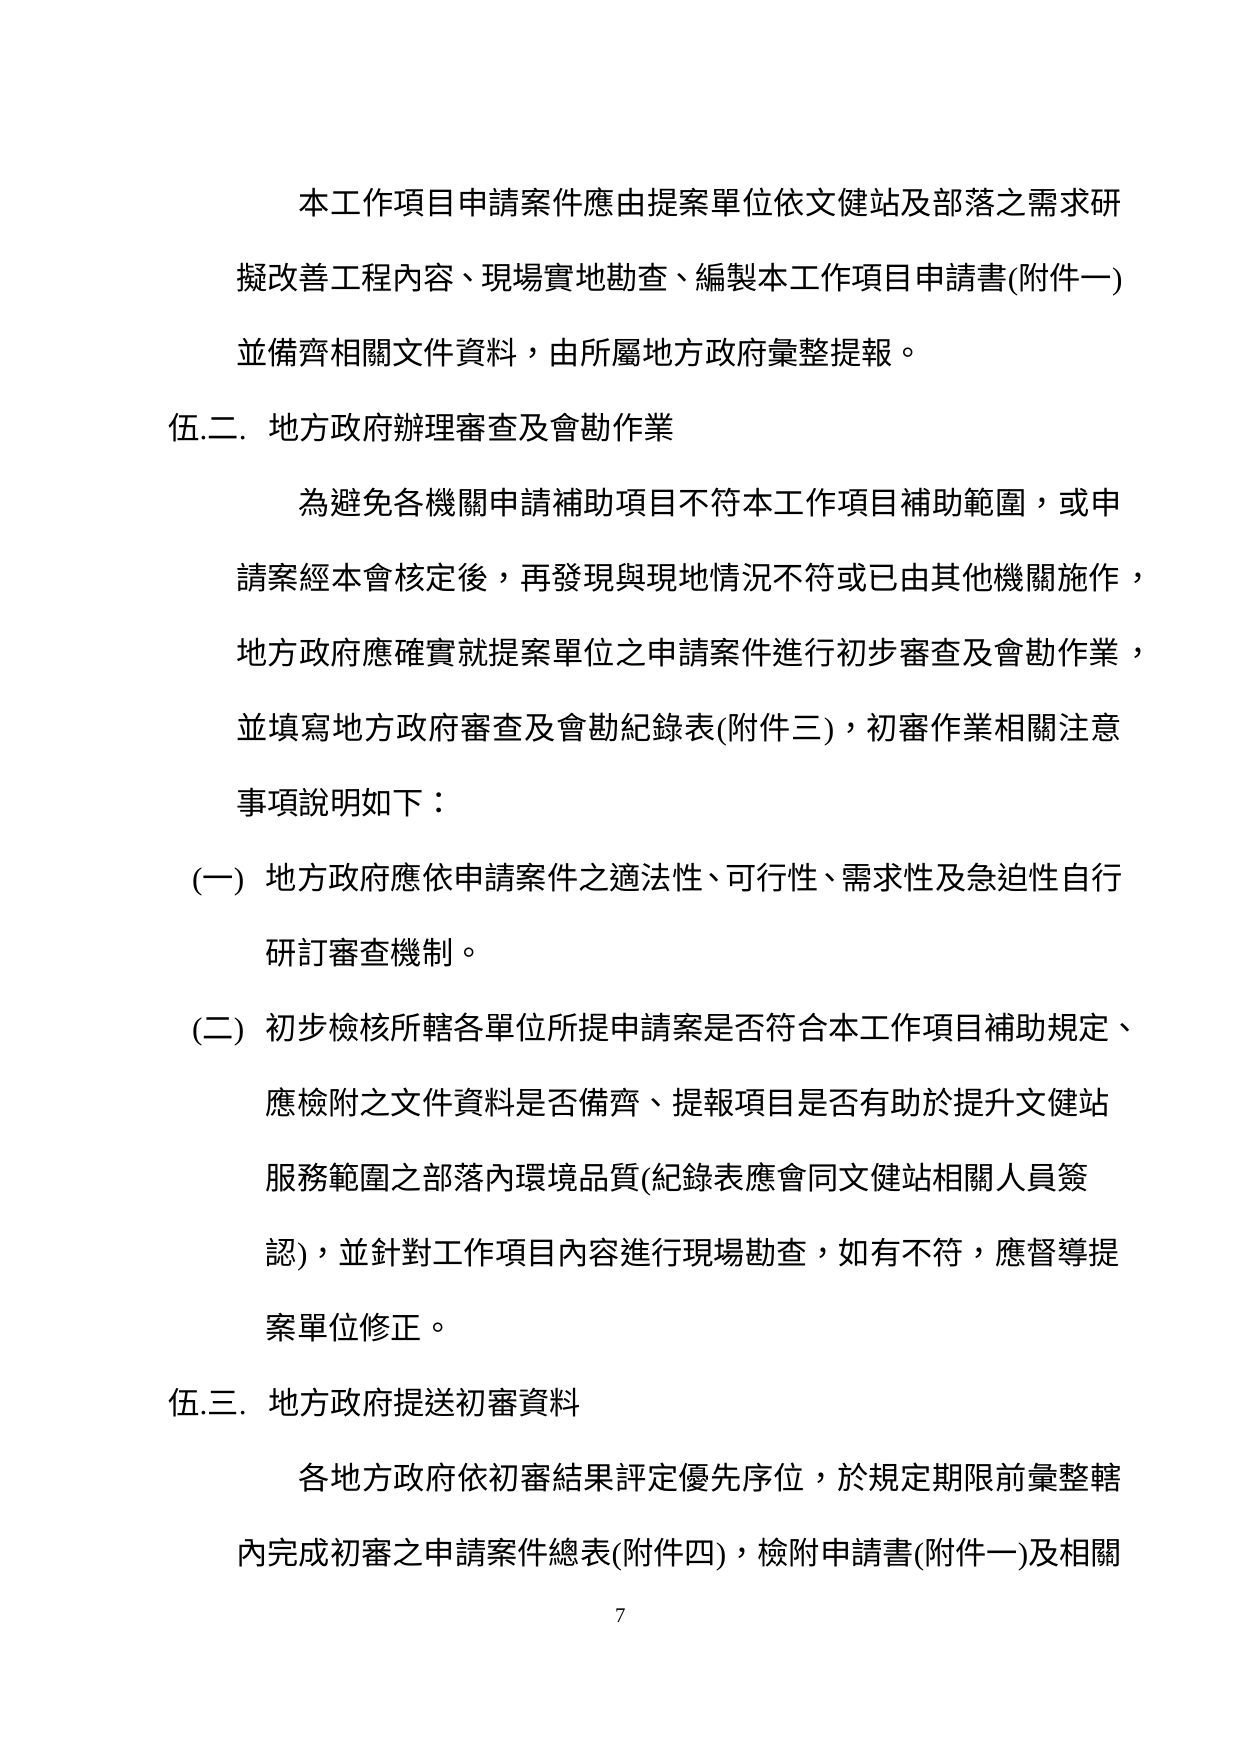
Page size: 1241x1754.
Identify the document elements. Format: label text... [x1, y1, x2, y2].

subtitle 地方政府辦理審查及會勘作業 [168, 388, 1122, 463]
subtitle 地方政府提送初審資料 [168, 1363, 1122, 1438]
text 為避免各機關申請補助項目不符本工作項目補助範圍，或申請案經本會核定後，再發現與現地情況不符或已由其他機關施作，地方政府應確實就提案單位之申請案件進行初步審查及會勘作業，並填寫地方政府審查及會勘紀錄表(附件三)，初審作業相關注意事項說明如下： [236, 463, 1122, 838]
subtitle (二) 初步檢核所轄各單位所提申請案是否符合本工作項目補助規定、應檢附之文件資料是否備齊、提報項目是否有助於提升文健站服務範圍之部落內環境品質(紀錄表應會同文健站相關人員簽認)，並針對工作項目內容進行現場勘查，如有不符，應督導提案單位修正。 [192, 988, 1122, 1363]
text 本工作項目申請案件應由提案單位依文健站及部落之需求研擬改善工程內容、現場實地勘查、編製本工作項目申請書(附件一)，並備齊相關文件資料，由所屬地方政府彙整提報。 [236, 163, 1122, 388]
subtitle (一) 地方政府應依申請案件之適法性、可行性、需求性及急迫性自行研訂審查機制。 [192, 838, 1122, 988]
text 各地方政府依初審結果評定優先序位，於規定期限前彙整轄內完成初審之申請案件總表(附件四)，檢附申請書(附件一)及相關 [236, 1438, 1122, 1588]
